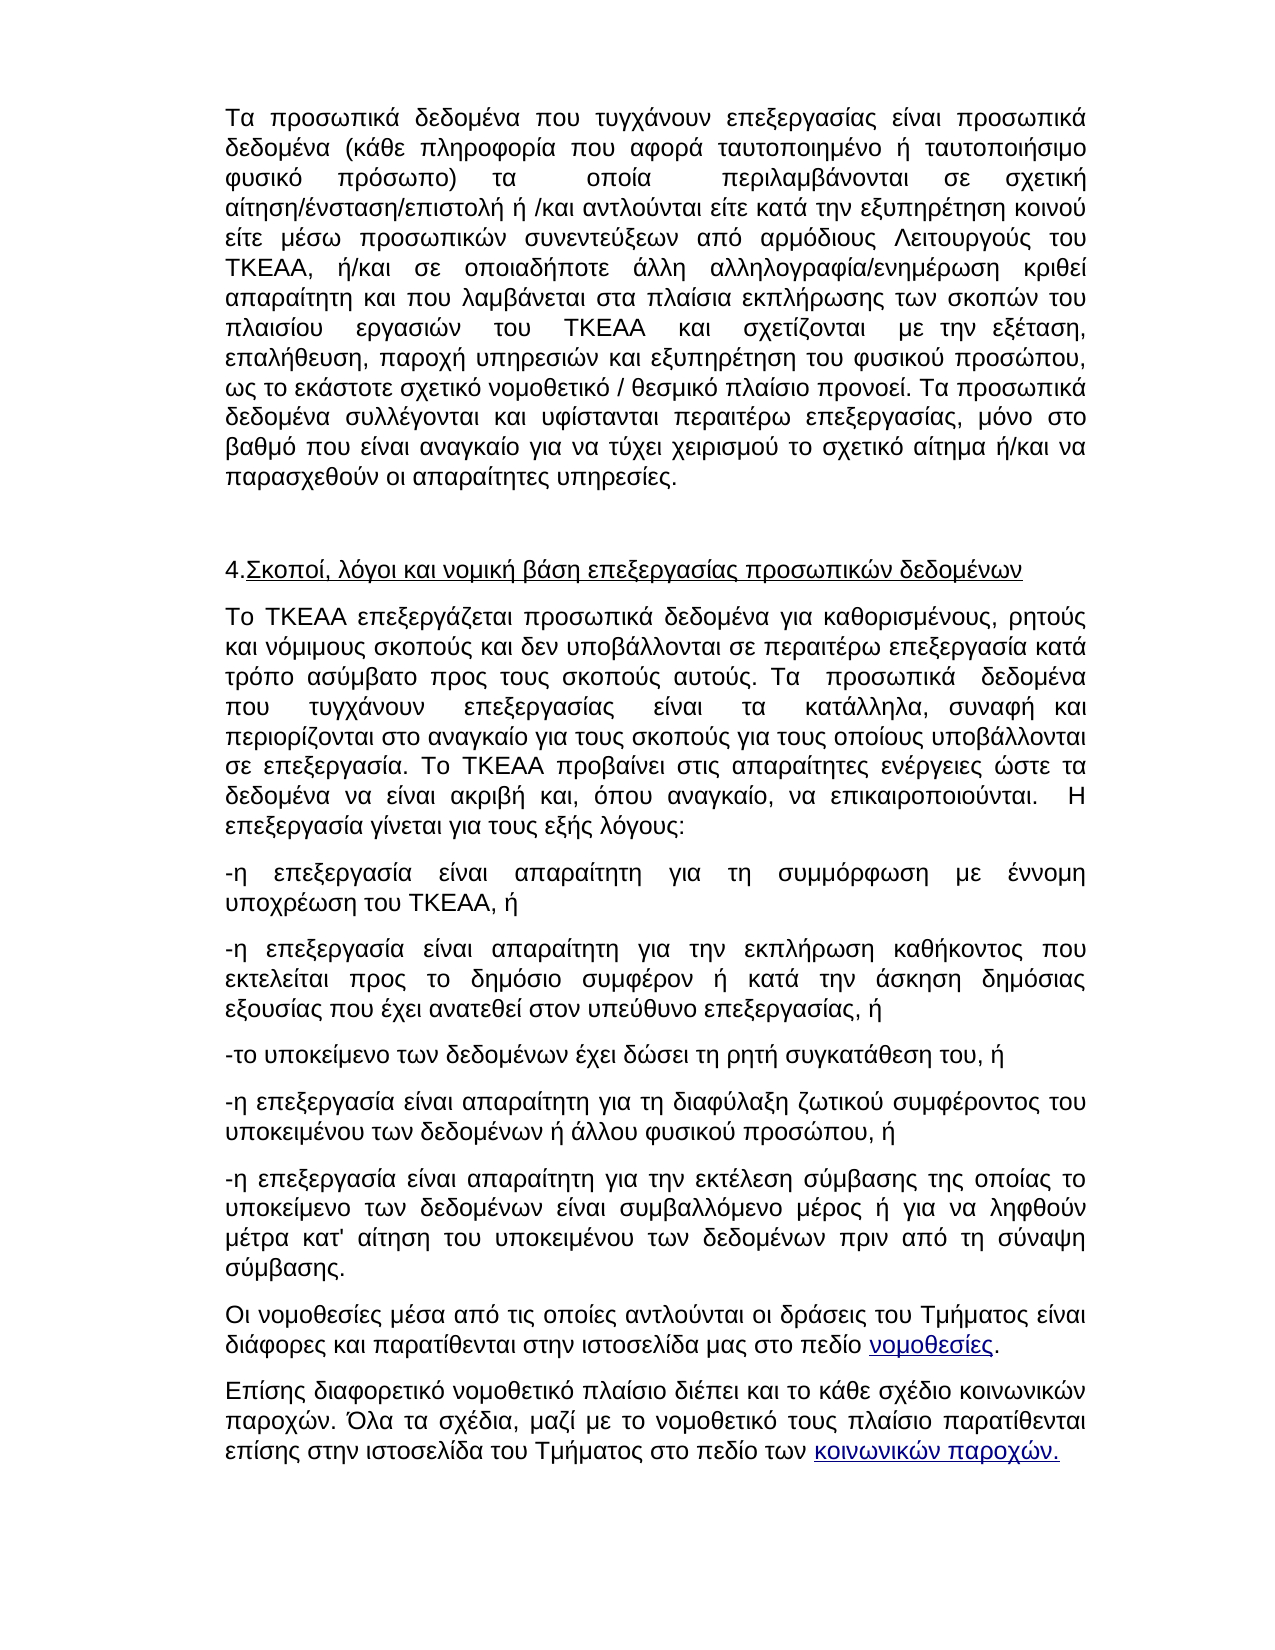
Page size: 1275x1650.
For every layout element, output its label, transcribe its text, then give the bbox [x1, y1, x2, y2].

text -το υποκείμενο των δεδομένων έχει δώσει τη ρητή συγκατάθεση του, ή [225, 1041, 1087, 1069]
text -η επεξεργασία είναι απαραίτητη για την εκπλήρωση καθήκοντος που εκτελείται προς το δημόσιο συμφέρον ή κατά την άσκηση δημόσιας εξουσίας που έχει ανατεθεί στον υπεύθυνο επεξεργασίας, ή [225, 934, 1087, 1023]
text -η επεξεργασία είναι απαραίτητη για τη συμμόρφωση με έννομη υποχρέωση του ΤΚΕΑΑ, ή [225, 858, 1087, 916]
text Οι νομοθεσίες μέσα από τις οποίες αντλούνται οι δράσεις του Τμήματος είναι διάφορες και παρατίθενται στην ιστοσελίδα μας στο πεδίο νομοθεσίες. [225, 1300, 1087, 1358]
text -η επεξεργασία είναι απαραίτητη για τη διαφύλαξη ζωτικού συμφέροντος του υποκειμένου των δεδομένων ή άλλου φυσικού προσώπου, ή [225, 1087, 1087, 1146]
text Το ΤΚΕΑΑ επεξεργάζεται προσωπικά δεδομένα για καθορισμένους, ρητούς και νόμιμους σκοπούς και δεν υποβάλλονται σε περαιτέρω επεξεργασία κατά τρόπο ασύμβατο προς τους σκοπούς αυτούς. Τα προσωπικά δεδομένα που τυγχάνουν επεξεργασίας είναι τα κατάλληλα, συναφή και περιορίζονται στο αναγκαίο για τους σκοπούς για τους οποίους υποβάλλονται σε επεξεργασία. Το ΤΚΕΑΑ προβαίνει στις απαραίτητες ενέργειες ώστε τα δεδομένα να είναι ακριβή και, όπου αναγκαίο, να επικαιροποιούνται. Η επεξεργασία γίνεται για τους εξής λόγους: [225, 602, 1087, 840]
text 4.Σκοποί, λόγοι και νομική βάση επεξεργασίας προσωπικών δεδομένων [225, 555, 1087, 584]
text Επίσης διαφορετικό νομοθετικό πλαίσιο διέπει και το κάθε σχέδιο κοινωνικών παροχών. Όλα τα σχέδια, μαζί με το νομοθετικό τους πλαίσιο παρατίθενται επίσης στην ιστοσελίδα του Τμήματος στο πεδίο των κοινωνικών παροχών. [225, 1376, 1087, 1465]
text -η επεξεργασία είναι απαραίτητη για την εκτέλεση σύμβασης της οποίας το υποκείμενο των δεδομένων είναι συμβαλλόμενο μέρος ή για να ληφθούν μέτρα κατ' αίτηση του υποκειμένου των δεδομένων πριν από τη σύναψη σύμβασης. [225, 1163, 1087, 1282]
text Τα προσωπικά δεδομένα που τυγχάνουν επεξεργασίας είναι προσωπικά δεδομένα (κάθε πληροφορία που αφορά ταυτοποιημένο ή ταυτοποιήσιμο φυσικό πρόσωπο) τα οποία περιλαμβάνονται σε σχετική αίτηση/ένσταση/επιστολή ή /και αντλούνται είτε κατά την εξυπηρέτηση κοινού είτε μέσω προσωπικών συνεντεύξεων από αρμόδιους Λειτουργούς του ΤΚΕΑΑ, ή/και σε οποιαδήποτε άλλη αλληλογραφία/ενημέρωση κριθεί απαραίτητη και που λαμβάνεται στα πλαίσια εκπλήρωσης των σκοπών του πλαισίου εργασιών του ΤΚΕΑΑ και σχετίζονται με την εξέταση, επαλήθευση, παροχή υπηρεσιών και εξυπηρέτηση του φυσικού προσώπου, ως το εκάστοτε σχετικό νομοθετικό / θεσμικό πλαίσιο προνοεί. Τα προσωπικά δεδομένα συλλέγονται και υφίστανται περαιτέρω επεξεργασίας, μόνο στο βαθμό που είναι αναγκαίο για να τύχει χειρισμού το σχετικό αίτημα ή/και να παρασχεθούν οι απαραίτητες υπηρεσίες. [225, 103, 1087, 491]
